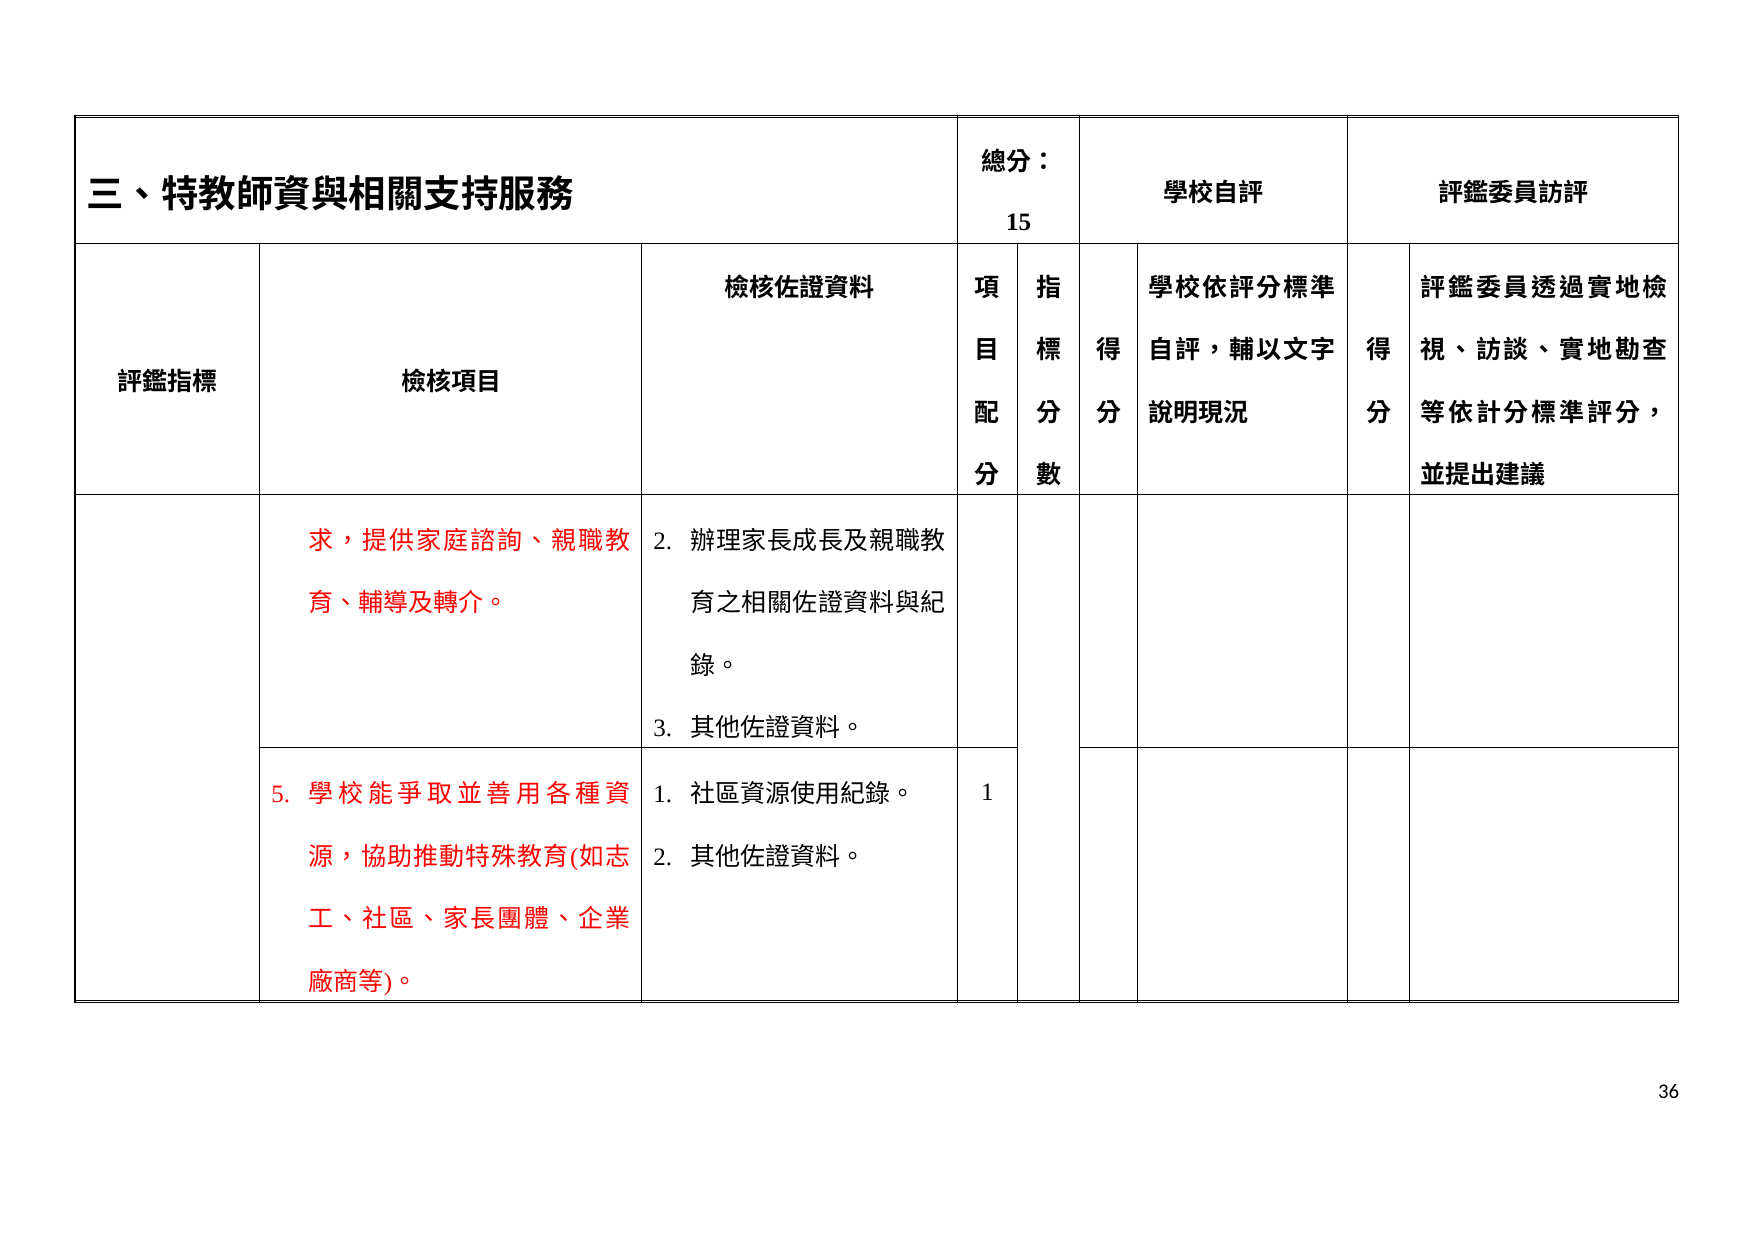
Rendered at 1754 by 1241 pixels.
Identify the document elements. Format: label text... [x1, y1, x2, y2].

table_cell 檢核佐證資料 [642, 244, 957, 494]
table_cell [1348, 495, 1409, 747]
table_cell [1080, 748, 1137, 1000]
table_cell 社區資源使用紀錄。 其他佐證資料。 [642, 748, 957, 1000]
table_cell [1410, 495, 1678, 747]
table_cell [1080, 495, 1137, 747]
table_cell [76, 495, 259, 1000]
table_cell [958, 495, 1017, 747]
table_header 評鑑委員訪評 [1348, 118, 1678, 243]
table_cell 項目配分 [958, 244, 1017, 494]
table_cell [1018, 495, 1079, 1000]
table_header 三、特教師資與相關支持服務 [76, 118, 957, 243]
table_cell 求，提供家庭諮詢、親職教育、輔導及轉介。 [260, 495, 641, 747]
table_cell [1138, 495, 1347, 747]
table_cell 指標分數 [1018, 244, 1079, 494]
table_header 學校自評 [1080, 118, 1347, 243]
table_cell [1348, 748, 1409, 1000]
table_header 總分：15 [958, 118, 1079, 243]
table_cell 學校能爭取並善用各種資源，協助推動特殊教育(如志工、社區、家長團體、企業廠商等)。 [260, 748, 641, 1000]
table_cell 評鑑指標 [76, 244, 259, 494]
table_cell 學校依評分標準自評，輔以文字說明現況 [1138, 244, 1347, 494]
table_cell [1410, 748, 1678, 1000]
table_cell 得分 [1080, 244, 1137, 494]
table_cell 1 [958, 748, 1017, 1000]
table_cell 檢核項目 [260, 244, 641, 494]
table_cell 評鑑委員透過實地檢視、訪談、實地勘查等依計分標準評分，並提出建議 [1410, 244, 1678, 494]
table_cell 得分 [1348, 244, 1409, 494]
table_cell [1138, 748, 1347, 1000]
table_cell 與家長溝通諮詢之各項紀錄。 辦理家長成長及親職教育之相關佐證資料與紀錄。 其他佐證資料。 [642, 495, 957, 747]
